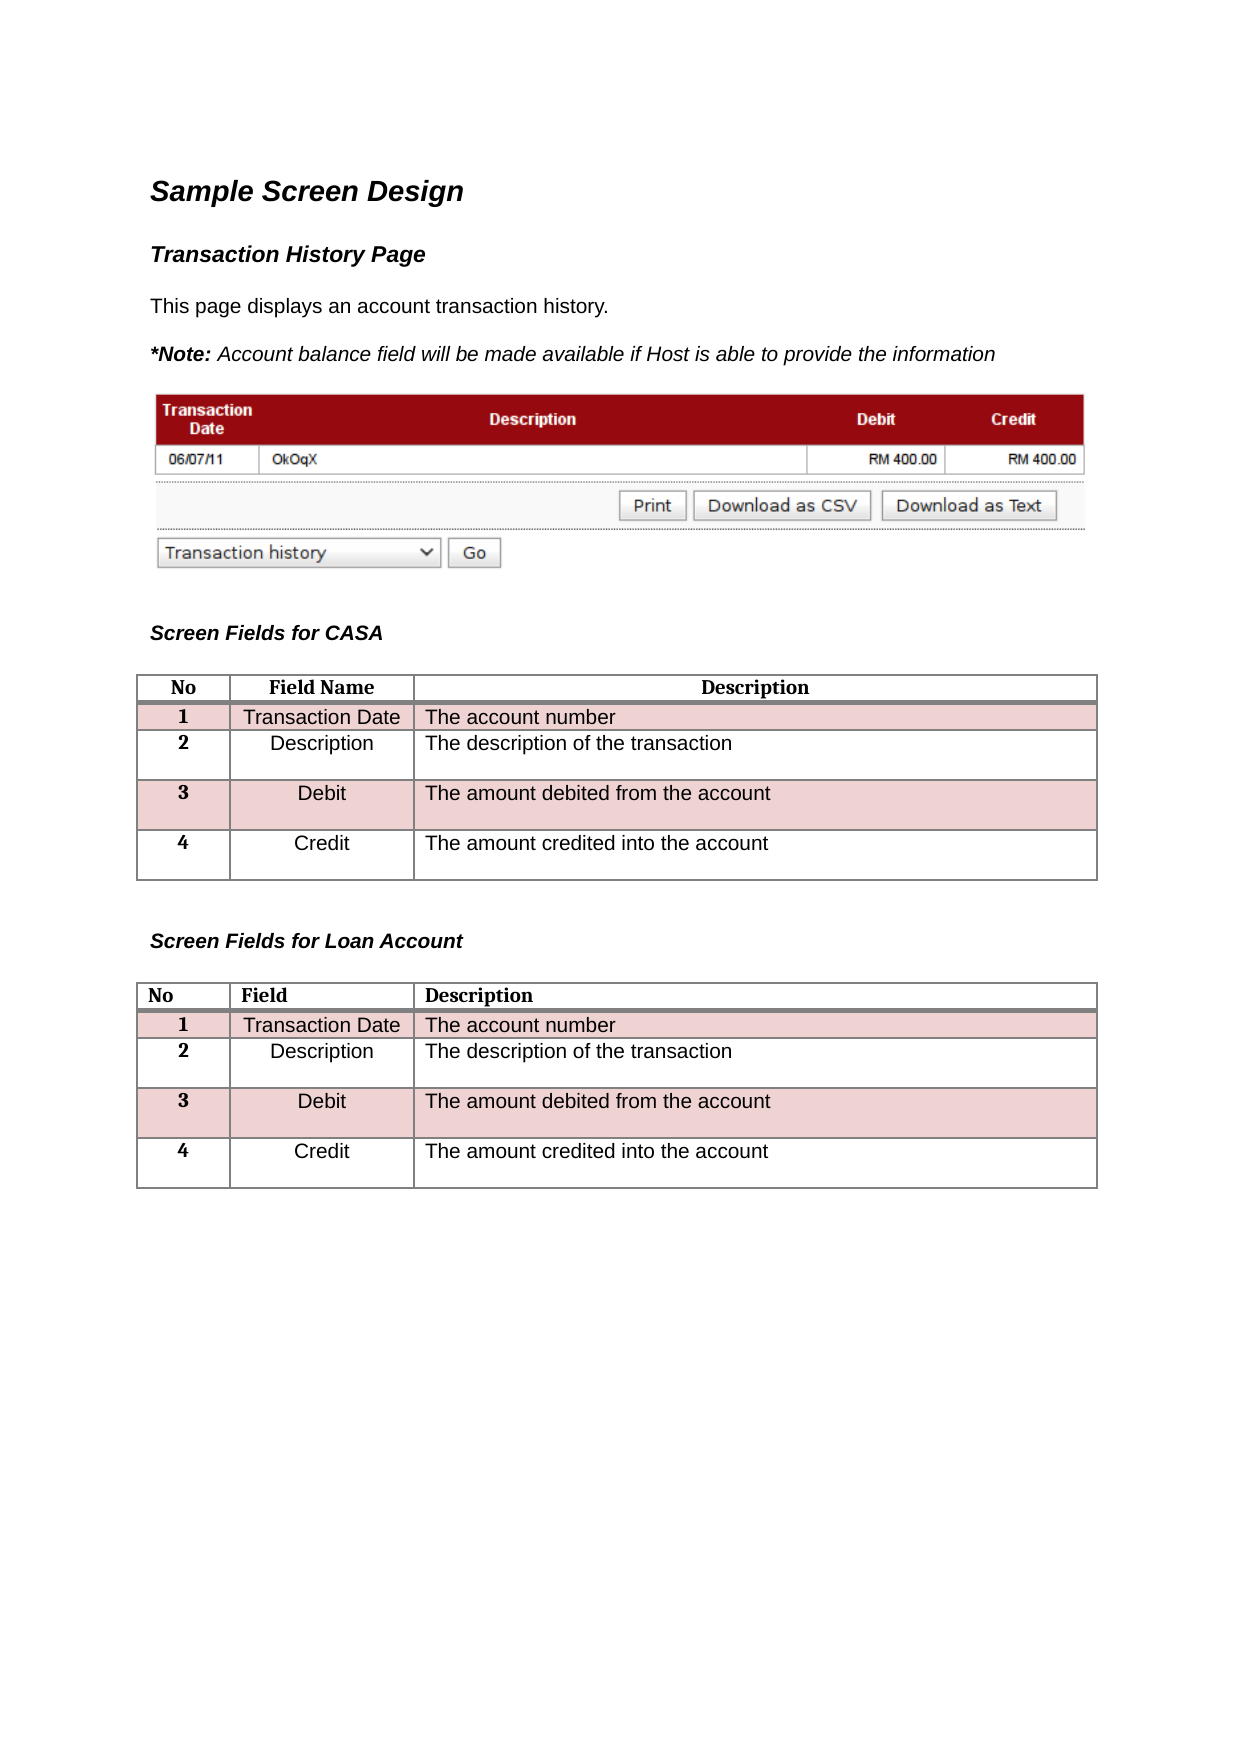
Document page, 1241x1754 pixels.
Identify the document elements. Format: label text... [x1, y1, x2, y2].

table_header Description [415, 676, 1096, 699]
table_cell 2 [138, 731, 229, 779]
table_cell The description of the transaction [415, 1039, 1096, 1087]
table_cell Debit [231, 781, 413, 829]
text Transaction History Page [150, 241, 1090, 267]
table_cell The amount debited from the account [415, 781, 1096, 829]
table_cell Description [231, 731, 413, 779]
table_cell Debit [231, 1089, 413, 1137]
table_header Field [231, 984, 413, 1008]
text Screen Fields for Loan Account [150, 929, 1090, 953]
table_header Description [415, 984, 1096, 1008]
table_cell The account number [415, 1013, 1096, 1037]
text Sample Screen Design [150, 174, 1090, 207]
table_cell 2 [138, 1039, 229, 1087]
table_cell 4 [138, 831, 229, 879]
table_cell The amount debited from the account [415, 1089, 1096, 1137]
table_cell Transaction Date [231, 705, 413, 729]
table_cell The account number [415, 705, 1096, 729]
table_header No [138, 984, 229, 1008]
table_cell The amount credited into the account [415, 831, 1096, 879]
table_cell The description of the transaction [415, 731, 1096, 779]
table_cell The amount credited into the account [415, 1139, 1096, 1187]
table_cell 3 [138, 781, 229, 829]
table_cell 4 [138, 1139, 229, 1187]
text Screen Fields for CASA [150, 621, 1090, 645]
picture [151, 391, 1089, 572]
table_header No [138, 676, 229, 699]
table_cell Credit [231, 1139, 413, 1187]
table_cell Credit [231, 831, 413, 879]
table_header Field Name [231, 676, 413, 699]
table_cell Description [231, 1039, 413, 1087]
text *Note: Account balance field will be made available if Host is able to provide the information [150, 342, 1090, 366]
table_cell 1 [138, 705, 229, 729]
table_cell 3 [138, 1089, 229, 1137]
table_cell 1 [138, 1013, 229, 1037]
text This page displays an account transaction history. [150, 294, 1090, 318]
table_cell Transaction Date [231, 1013, 413, 1037]
